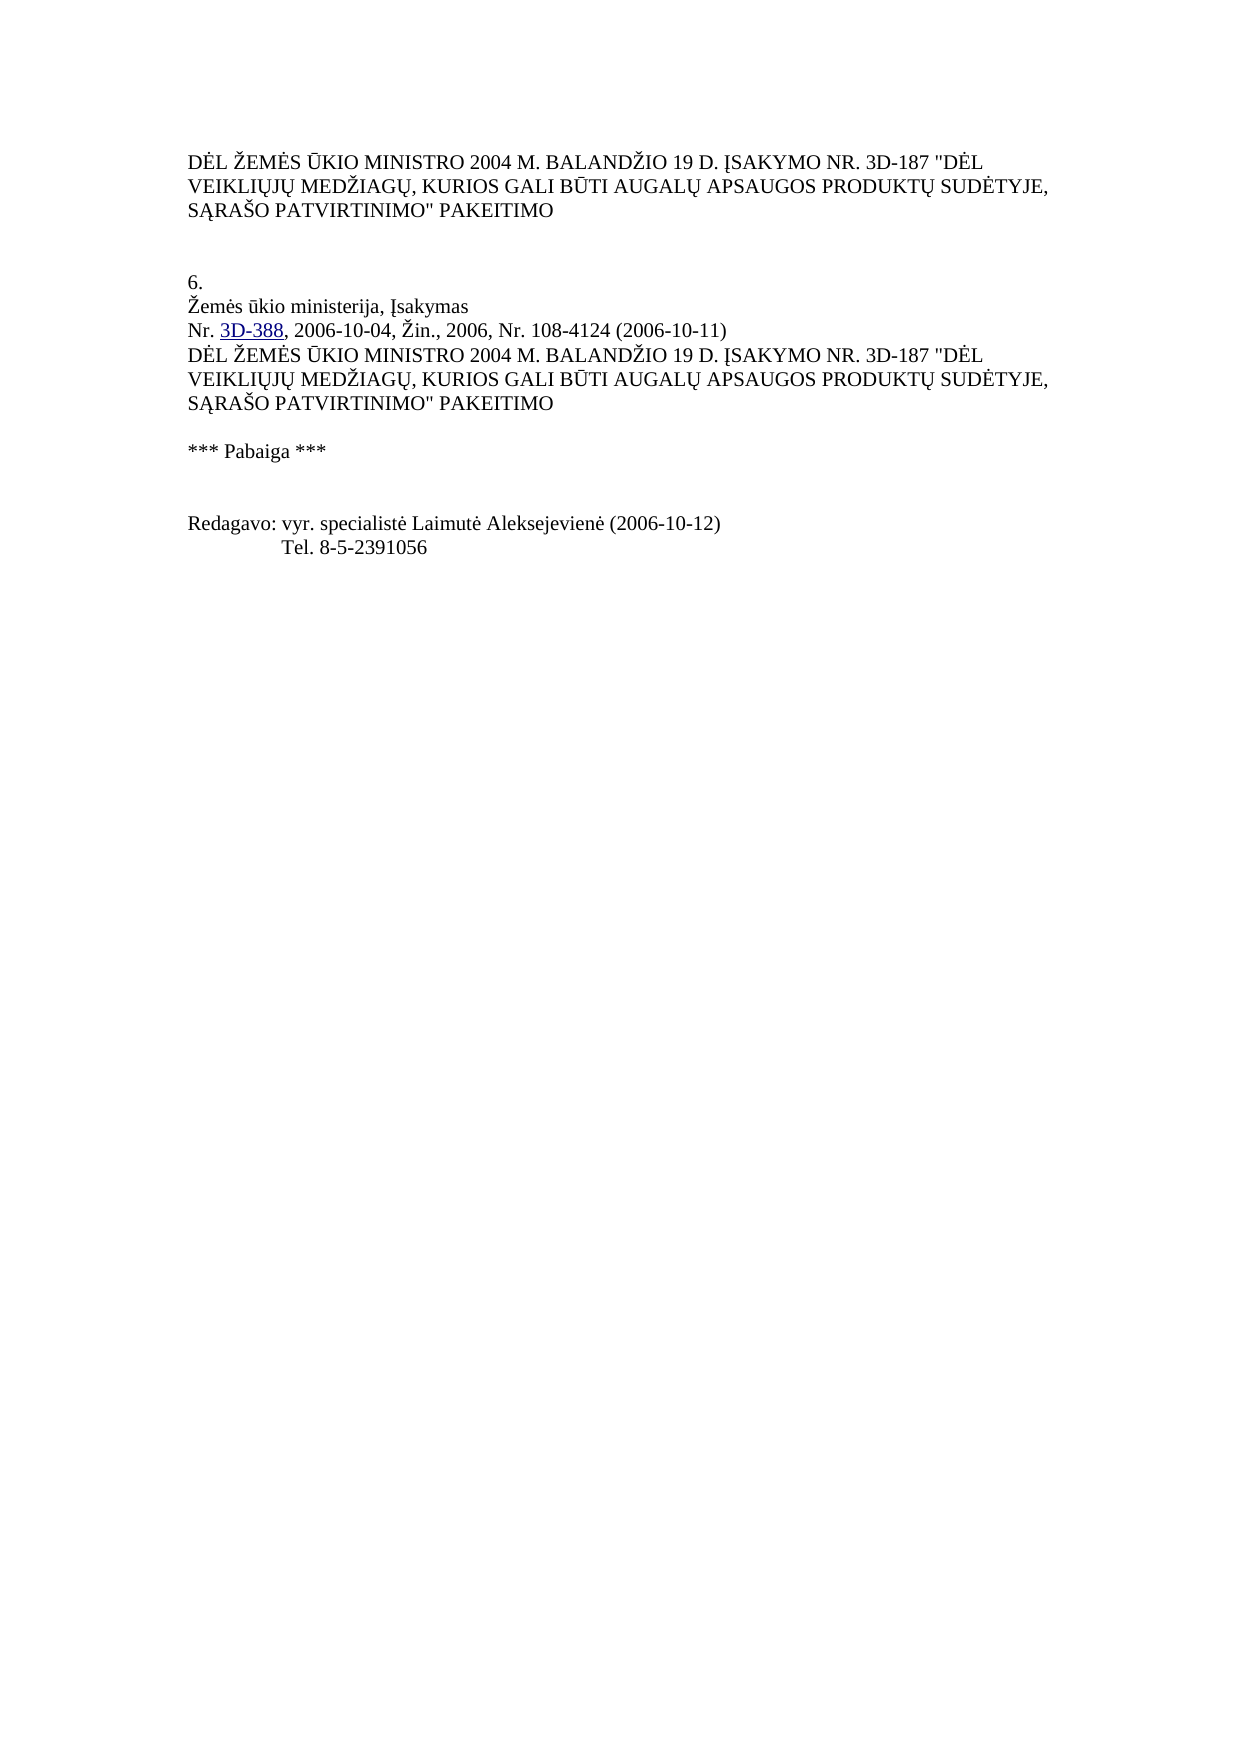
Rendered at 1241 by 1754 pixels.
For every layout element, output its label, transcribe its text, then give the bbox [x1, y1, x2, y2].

text Redagavo: vyr. specialistė Laimutė Aleksejevienė (2006-10-12) [187, 511, 1053, 535]
text Tel. 8-5-2391056 [187, 535, 1053, 559]
text DĖL ŽEMĖS ŪKIO MINISTRO 2004 M. BALANDŽIO 19 D. ĮSAKYMO NR. 3D-187 "DĖL VEIKLIŲJŲ MEDŽIAGŲ, KURIOS GALI BŪTI AUGALŲ APSAUGOS PRODUKTŲ SUDĖTYJE, SĄRAŠO PATVIRTINIMO" PAKEITIMO [187, 150, 1053, 222]
text Nr. 3D-388, 2006-10-04, Žin., 2006, Nr. 108-4124 (2006-10-11) [187, 318, 1053, 342]
text 6. [187, 270, 1053, 294]
text Žemės ūkio ministerija, Įsakymas [187, 294, 1053, 318]
text *** Pabaiga *** [187, 439, 1053, 463]
text DĖL ŽEMĖS ŪKIO MINISTRO 2004 M. BALANDŽIO 19 D. ĮSAKYMO NR. 3D-187 "DĖL VEIKLIŲJŲ MEDŽIAGŲ, KURIOS GALI BŪTI AUGALŲ APSAUGOS PRODUKTŲ SUDĖTYJE, SĄRAŠO PATVIRTINIMO" PAKEITIMO [187, 342, 1053, 415]
